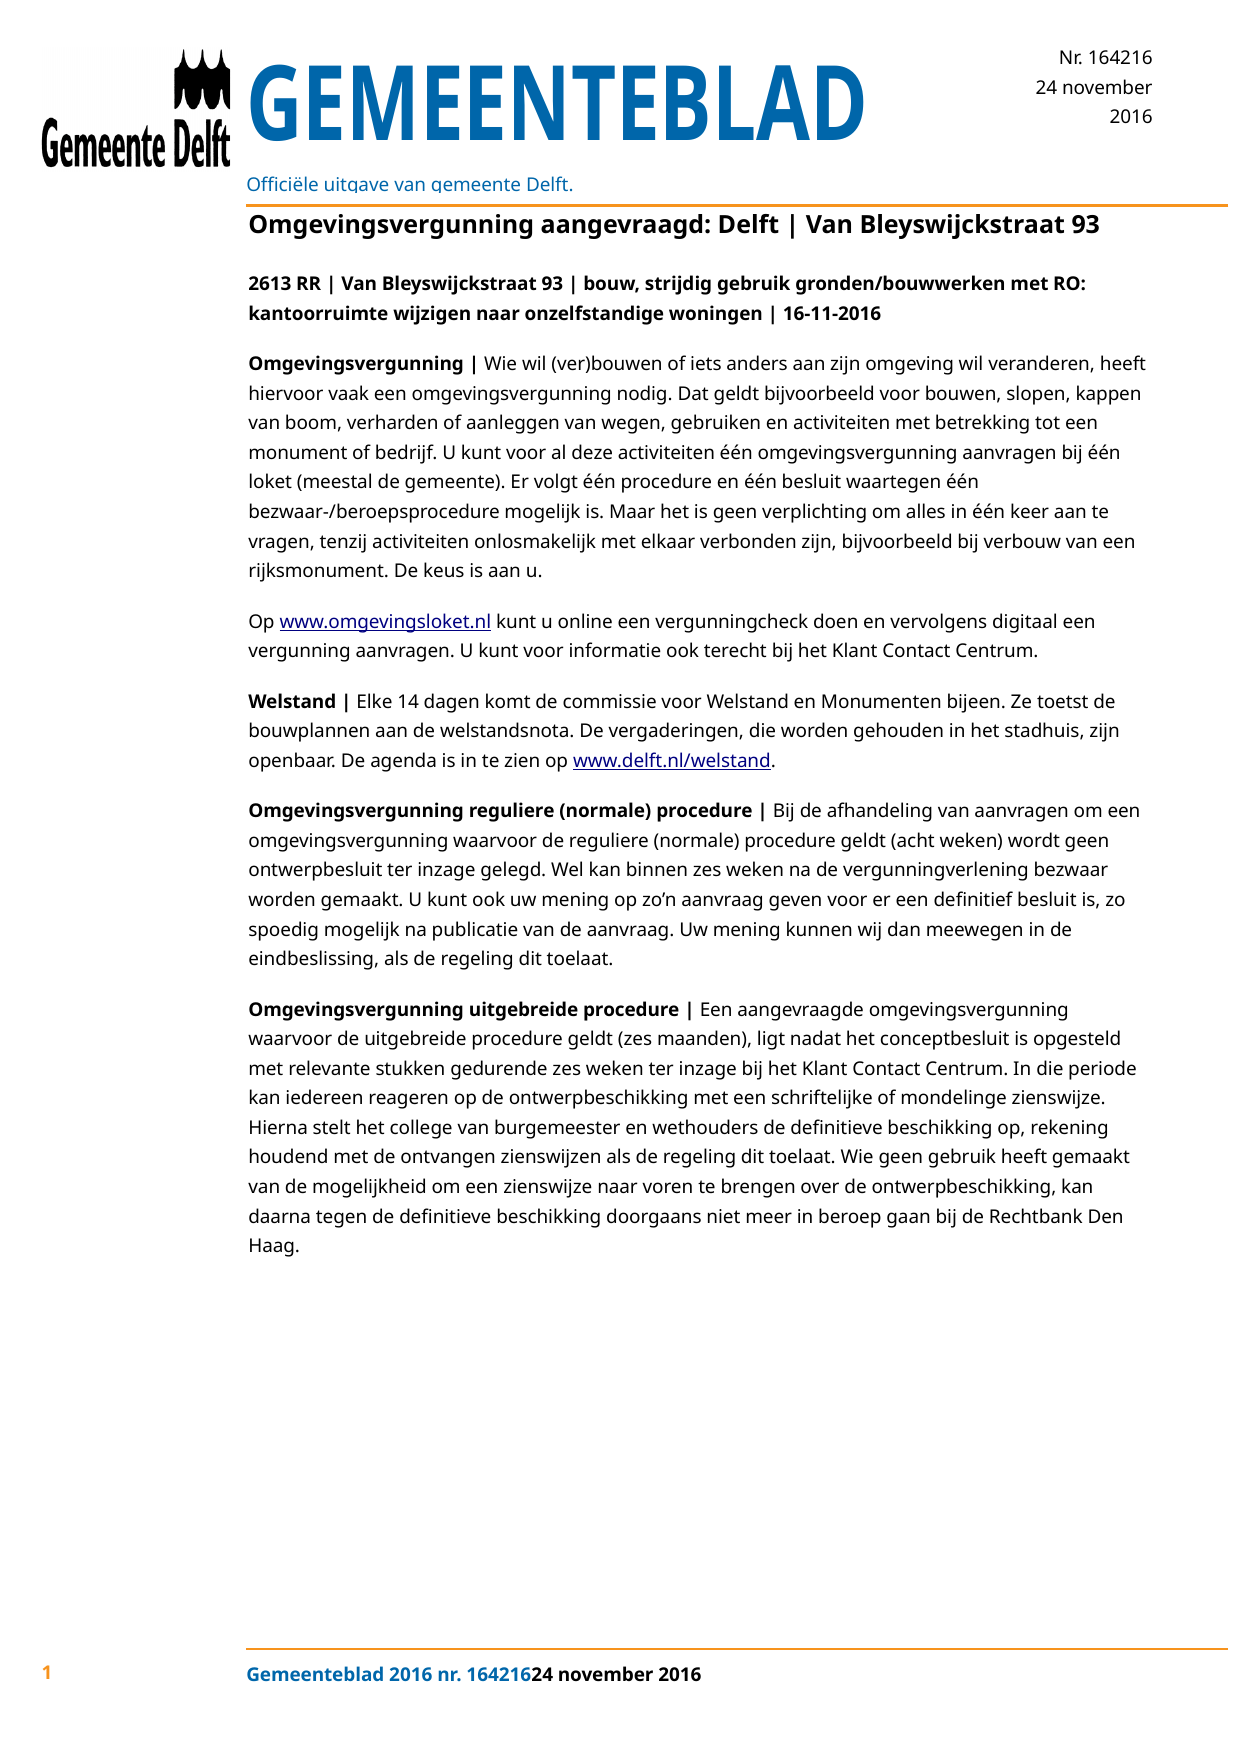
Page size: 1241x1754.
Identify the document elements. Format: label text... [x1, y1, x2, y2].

text Omgevingsvergunning uitgebreide procedure | Een aangevraagde omgevingsvergunning waarvoor de uitgebreide procedure geldt (zes maanden), ligt nadat het conceptbesluit is opgesteld met relevante stukken gedurende zes weken ter inzage bij het Klant Contact Centrum. In die periode kan iedereen reageren op de ontwerpbeschikking met een schriftelijke of mondelinge zienswijze. Hierna stelt het college van burgemeester en wethouders de definitieve beschikking op, rekening houdend met de ontvangen zienswijzen als de regeling dit toelaat. Wie geen gebruik heeft gemaakt van de mogelijkheid om een zienswijze naar voren te brengen over de ontwerpbeschikking, kan daarna tegen de definitieve beschikking doorgaans niet meer in beroep gaan bij de Rechtbank Den Haag. [248, 996, 1152, 1258]
text Omgevingsvergunning aangevraagd: Delft | Van Bleyswijckstraat 93 [248, 207, 1152, 241]
text Welstand | Elke 14 dagen komt de commissie voor Welstand en Monumenten bijeen. Ze toetst de bouwplannen aan de welstandsnota. De vergaderingen, die worden gehouden in het stadhuis, zijn openbaar. De agenda is in te zien op www.delft.nl/welstand. [248, 688, 1152, 773]
text 2613 RR | Van Bleyswijckstraat 93 | bouw, strijdig gebruik gronden/bouwwerken met RO: kantoorruimte wijzigen naar onzelfstandige woningen | 16-11-2016 [248, 270, 1152, 326]
picture [41, 47, 231, 172]
text Omgevingsvergunning reguliere (normale) procedure | Bij de afhandeling van aanvragen om een omgevingsvergunning waarvoor de reguliere (normale) procedure geldt (acht weken) wordt geen ontwerpbesluit ter inzage gelegd. Wel kan binnen zes weken na de vergunningverlening bezwaar worden gemaakt. U kunt ook uw mening op zo’n aanvraag geven voor er een definitief besluit is, zo spoedig mogelijk na publicatie van de aanvraag. Uw mening kunnen wij dan meewegen in de eindbeslissing, als de regeling dit toelaat. [248, 797, 1152, 971]
text Op www.omgevingsloket.nl kunt u online een vergunningcheck doen en vervolgens digitaal een vergunning aanvragen. U kunt voor informatie ook terecht bij het Klant Contact Centrum. [248, 608, 1152, 663]
text Omgevingsvergunning | Wie wil (ver)bouwen of iets anders aan zijn omgeving wil veranderen, heeft hiervoor vaak een omgevingsvergunning nodig. Dat geldt bijvoorbeeld voor bouwen, slopen, kappen van boom, verharden of aanleggen van wegen, gebruiken en activiteiten met betrekking tot een monument of bedrijf. U kunt voor al deze activiteiten één omgevingsvergunning aanvragen bij één loket (meestal de gemeente). Er volgt één procedure en één besluit waartegen één bezwaar-/beroepsprocedure mogelijk is. Maar het is geen verplichting om alles in één keer aan te vragen, tenzij activiteiten onlosmakelijk met elkaar verbonden zijn, bijvoorbeeld bij verbouw van een rijksmonument. De keus is aan u. [248, 350, 1152, 583]
